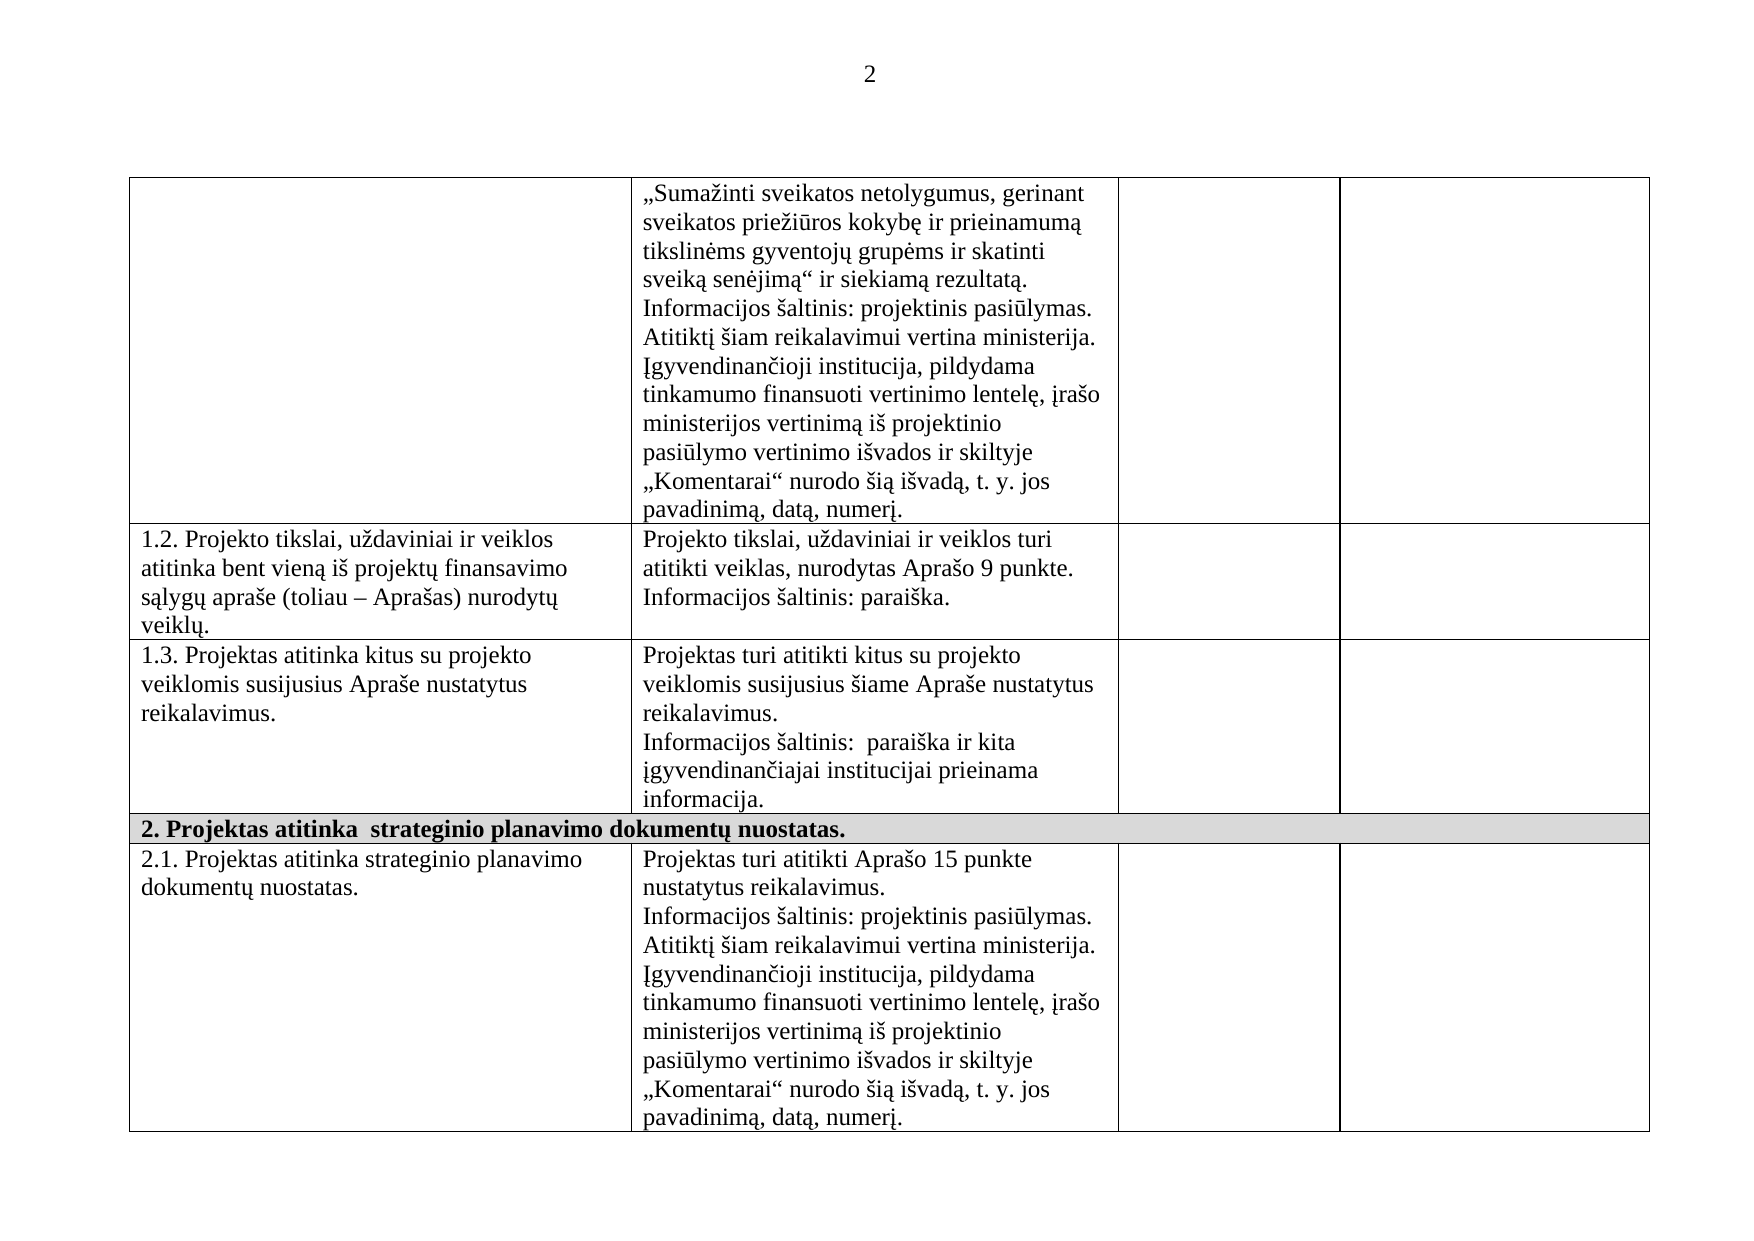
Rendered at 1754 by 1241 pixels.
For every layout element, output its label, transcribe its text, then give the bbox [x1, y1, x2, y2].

table_cell [130, 178, 631, 523]
table_cell 1.2. Projekto tikslai, uždaviniai ir veiklos atitinka bent vieną iš projektų finansavimo sąlygų apraše (toliau – Aprašas) nurodytų veiklų. [130, 524, 631, 639]
table_cell Projektas turi atitikti kitus su projekto veiklomis susijusius šiame Apraše nustatytus reikalavimus. Informacijos šaltinis: paraiška ir kita įgyvendinančiajai institucijai prieinama informacija. [632, 640, 1118, 813]
table_cell 2. Projektas atitinka strateginio planavimo dokumentų nuostatas. [130, 814, 1649, 843]
table_cell „Sumažinti sveikatos netolygumus, gerinant sveikatos priežiūros kokybę ir prieinamumą tikslinėms gyventojų grupėms ir skatinti sveiką senėjimą“ ir siekiamą rezultatą. Informacijos šaltinis: projektinis pasiūlymas. Atitiktį šiam reikalavimui vertina ministerija. Įgyvendinančioji institucija, pildydama tinkamumo finansuoti vertinimo lentelę, įrašo ministerijos vertinimą iš projektinio pasiūlymo vertinimo išvados ir skiltyje „Komentarai“ nurodo šią išvadą, t. y. jos pavadinimą, datą, numerį. [632, 178, 1118, 523]
table_cell [1119, 844, 1339, 1131]
table_cell [1341, 524, 1649, 639]
table_cell [1119, 640, 1339, 813]
table_cell Projektas turi atitikti Aprašo 15 punkte nustatytus reikalavimus. Informacijos šaltinis: projektinis pasiūlymas. Atitiktį šiam reikalavimui vertina ministerija. Įgyvendinančioji institucija, pildydama tinkamumo finansuoti vertinimo lentelę, įrašo ministerijos vertinimą iš projektinio pasiūlymo vertinimo išvados ir skiltyje „Komentarai“ nurodo šią išvadą, t. y. jos pavadinimą, datą, numerį. [632, 844, 1118, 1131]
table_cell [1341, 844, 1649, 1131]
table_cell Projekto tikslai, uždaviniai ir veiklos turi atitikti veiklas, nurodytas Aprašo 9 punkte. Informacijos šaltinis: paraiška. [632, 524, 1118, 639]
table_cell 2.1. Projektas atitinka strateginio planavimo dokumentų nuostatas. [130, 844, 631, 1131]
table_cell [1119, 524, 1339, 639]
table_cell [1341, 178, 1649, 523]
table_cell [1119, 178, 1339, 523]
table_cell 1.3. Projektas atitinka kitus su projekto veiklomis susijusius Apraše nustatytus reikalavimus. [130, 640, 631, 813]
table_cell [1341, 640, 1649, 813]
